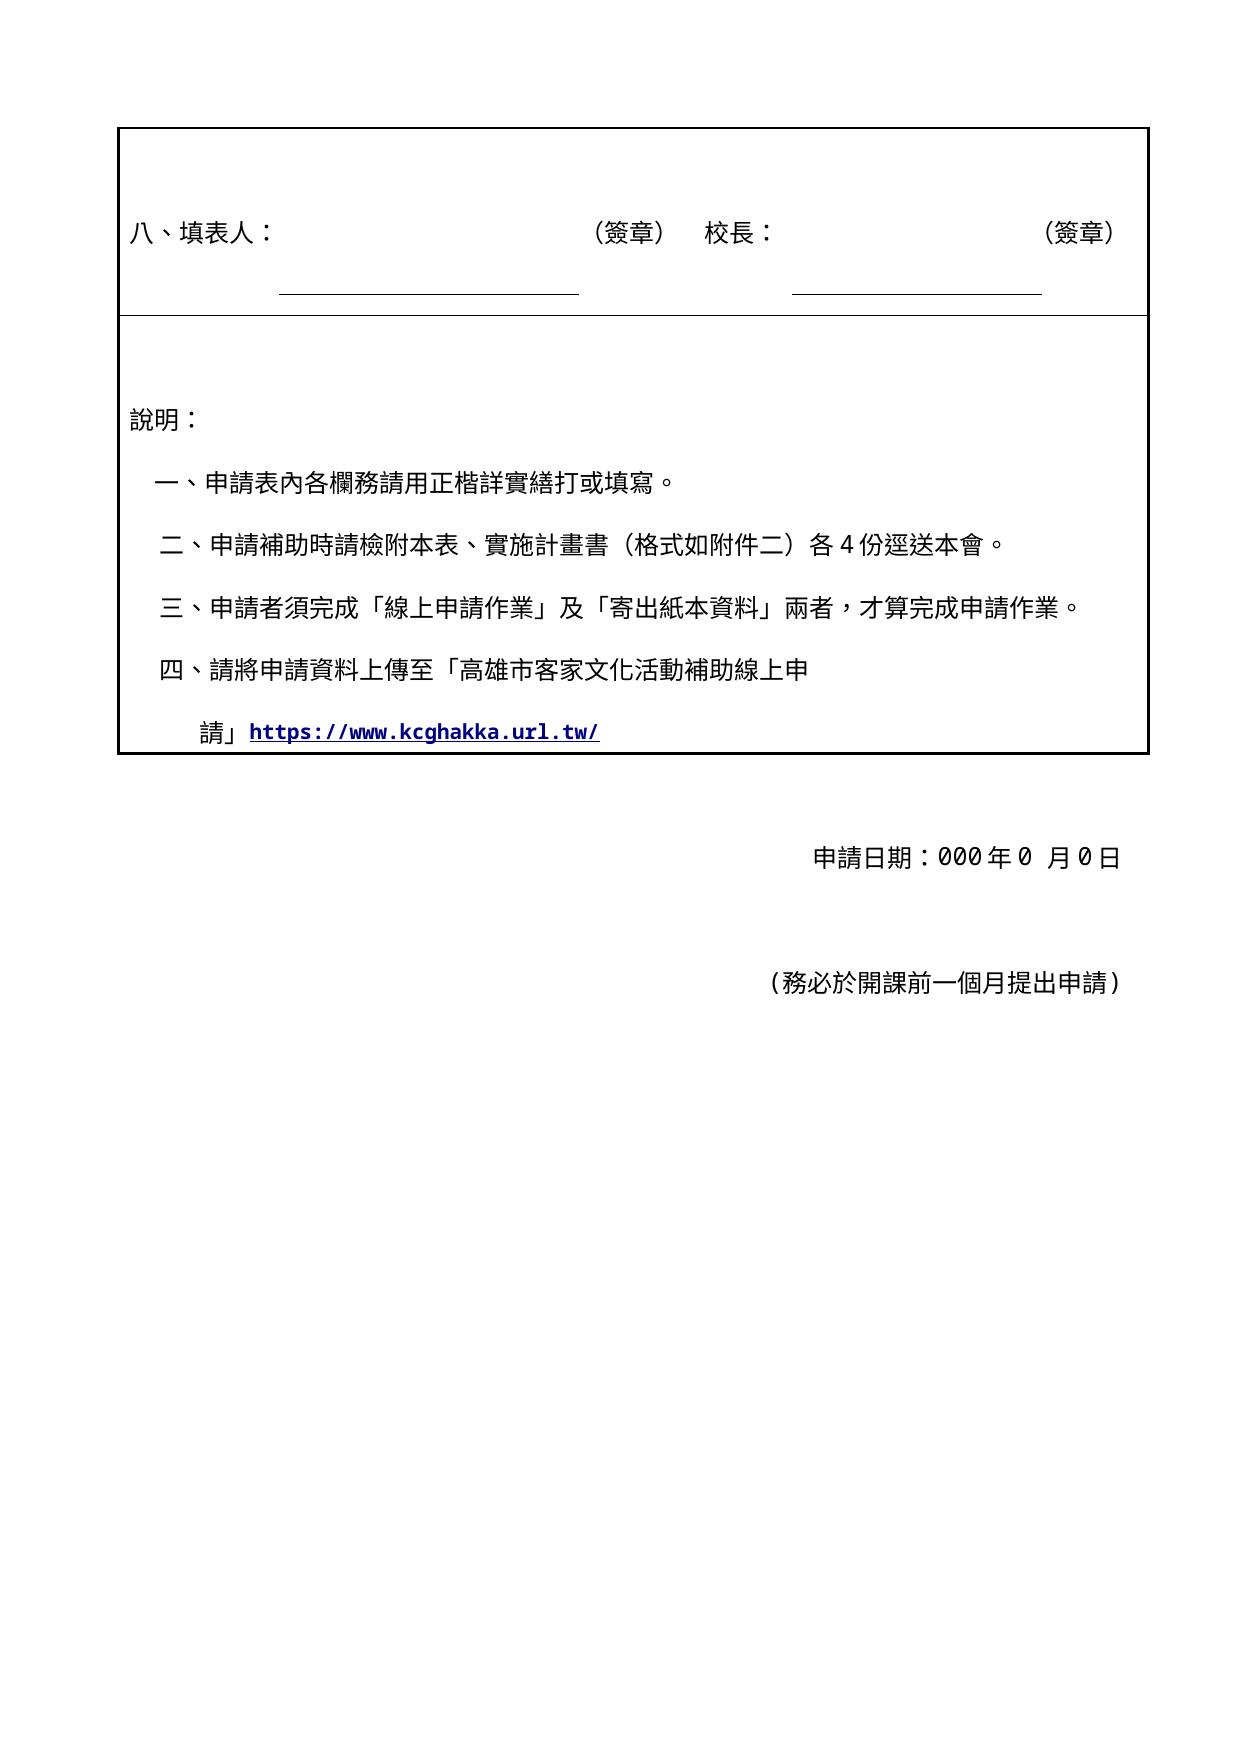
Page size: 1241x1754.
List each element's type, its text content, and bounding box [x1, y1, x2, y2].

table_cell 說明： 一、申請表內各欄務請用正楷詳實繕打或填寫。 二、申請補助時請檢附本表、實施計畫書（格式如附件二）各4份逕送本會。 三、申請者須完成「線上申請作業」及「寄出紙本資料」兩者，才算完成申請作業。 四、請將申請資料上傳至「高雄市客家文化活動補助線上申請」https://www.kcghakka.url.tw/ [120, 316, 1147, 752]
text 申請日期：000年0 月0日 [62, 814, 1122, 877]
text (務必於開課前一個月提出申請) [62, 939, 1122, 1002]
table_cell 八、填表人： （簽章） 校長： （簽章） ──────────── ────────── [120, 129, 1147, 314]
